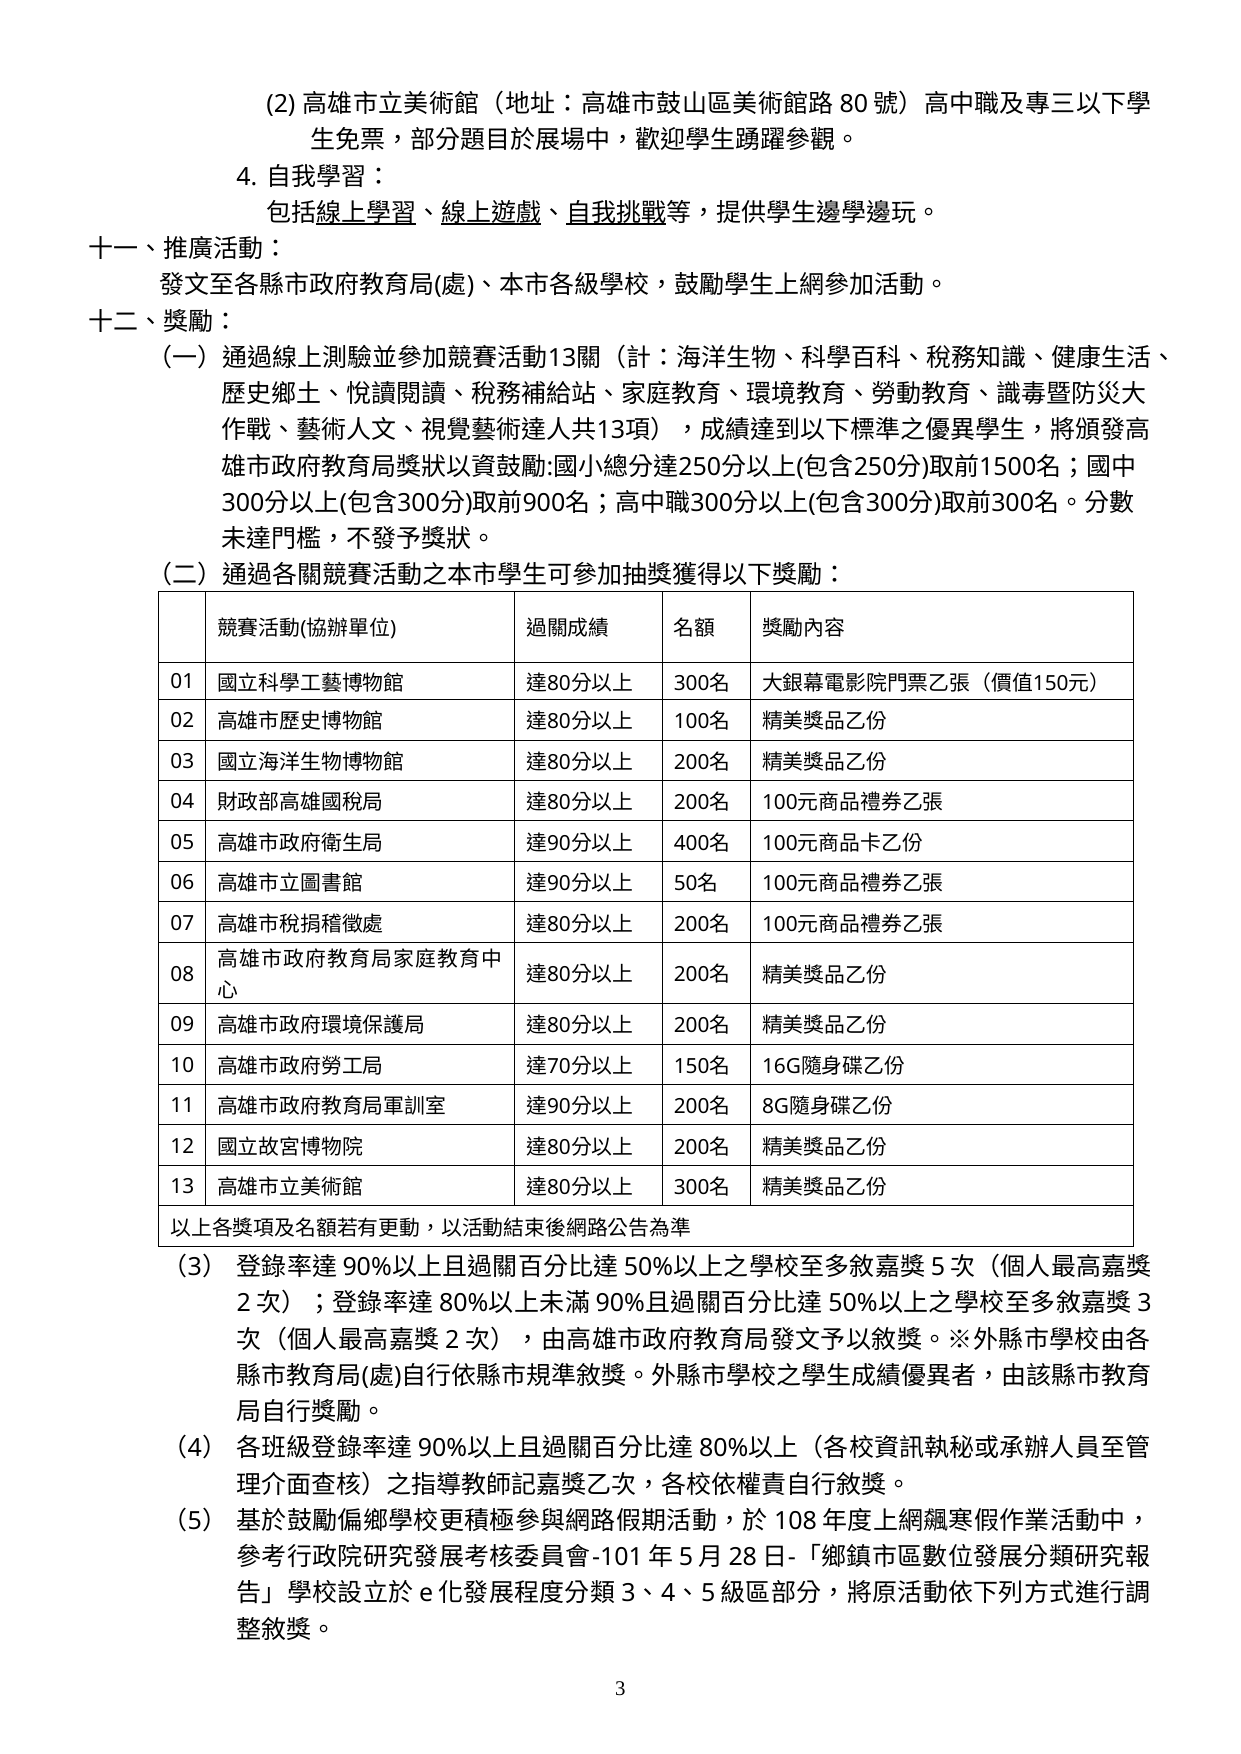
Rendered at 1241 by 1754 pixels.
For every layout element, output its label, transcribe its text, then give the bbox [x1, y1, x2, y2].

table_cell 200名 [663, 1125, 750, 1165]
table_cell 12 [159, 1125, 205, 1165]
table_cell 達90分以上 [515, 1085, 662, 1124]
table_cell 高雄市政府教育局軍訓室 [206, 1085, 514, 1124]
text 發文至各縣市政府教育局(處)、本市各級學校，鼓勵學生上網參加活動。 [114, 265, 1152, 301]
table_header [159, 592, 205, 662]
list 登錄率達90%以上且過關百分比達50%以上之學校至多敘嘉獎5次（個人最高嘉獎2次）；登錄率達80%以上未滿90%且過關百分比達50%以上之學校至多敘嘉獎3次（個人最高嘉獎2次），由高雄市政府教育局發文予以敘獎。※外縣市學校由各縣市教育局(處)自行依縣市規準敘獎。外縣市學校之學生成績優異者，由該縣市教育局自行獎勵。 [162, 1247, 1152, 1428]
table_cell 100元商品禮券乙張 [751, 862, 1133, 901]
table_header 過關成績 [515, 592, 662, 662]
list 基於鼓勵偏鄉學校更積極參與網路假期活動，於108年度上網飆寒假作業活動中，參考行政院研究發展考核委員會-101年5月28日-「鄉鎮市區數位發展分類研究報告」學校設立於e化發展程度分類3、4、5級區部分，將原活動依下列方式進行調整敘獎。 [162, 1500, 1152, 1645]
table_cell 02 [159, 700, 205, 739]
table_cell 高雄市政府衛生局 [206, 821, 514, 861]
table_cell 100元商品禮券乙張 [751, 902, 1133, 942]
table_cell 300名 [663, 1166, 750, 1205]
text 包括線上學習、線上遊戲、自我挑戰等，提供學生邊學邊玩。 [207, 192, 1152, 228]
table_header 競賽活動(協辦單位) [206, 592, 514, 662]
table_cell 國立故宮博物院 [206, 1125, 514, 1165]
table_cell 05 [159, 821, 205, 861]
table_cell 高雄市政府勞工局 [206, 1045, 514, 1084]
table_cell 150名 [663, 1045, 750, 1084]
table_cell 300名 [663, 663, 750, 699]
table_cell 達80分以上 [515, 943, 662, 1003]
table_cell 11 [159, 1085, 205, 1124]
table_cell 精美獎品乙份 [751, 1125, 1133, 1165]
text （一）通過線上測驗並參加競賽活動13關（計：海洋生物、科學百科、稅務知識、健康生活、歷史鄉土、悅讀閱讀、稅務補給站、家庭教育、環境教育、勞動教育、識毒暨防災大作戰、藝術人文、視覺藝術達人共13項），成績達到以下標準之優異學生，將頒發高雄市政府教育局獎狀以資鼓勵:國小總分達250分以上(包含250分)取前1500名；國中300分以上(包含300分)取前900名；高中職300分以上(包含300分)取前300名。分數未達門檻，不發予獎狀。 [148, 337, 1152, 555]
table_cell 精美獎品乙份 [751, 700, 1133, 739]
table_cell 200名 [663, 1085, 750, 1124]
table_cell 達80分以上 [515, 781, 662, 820]
table_cell 達80分以上 [515, 700, 662, 739]
text (2) 高雄市立美術館（地址：高雄市鼓山區美術館路80號）高中職及專三以下學生免票，部分題目於展場中，歡迎學生踴躍參觀。 [266, 83, 1152, 156]
table_cell 400名 [663, 821, 750, 861]
table_cell 200名 [663, 741, 750, 780]
table_cell 高雄市稅捐稽徵處 [206, 902, 514, 942]
table_cell 高雄市立美術館 [206, 1166, 514, 1205]
table_cell 16G隨身碟乙份 [751, 1045, 1133, 1084]
table_cell 以上各獎項及名額若有更動，以活動結束後網路公告為準 [159, 1206, 1133, 1246]
table_cell 達90分以上 [515, 821, 662, 861]
table_cell 10 [159, 1045, 205, 1084]
table_cell 達80分以上 [515, 1166, 662, 1205]
table_cell 06 [159, 862, 205, 901]
text （二）通過各關競賽活動之本市學生可參加抽獎獲得以下獎勵： [148, 555, 1152, 591]
table_header 名額 [663, 592, 750, 662]
table_cell 200名 [663, 781, 750, 820]
table_cell 03 [159, 741, 205, 780]
table_header 獎勵內容 [751, 592, 1133, 662]
table_cell 達80分以上 [515, 902, 662, 942]
table_cell 200名 [663, 943, 750, 1003]
table_cell 達80分以上 [515, 663, 662, 699]
table_cell 高雄市立圖書館 [206, 862, 514, 901]
table_cell 09 [159, 1004, 205, 1043]
table_cell 100元商品卡乙份 [751, 821, 1133, 861]
table_cell 200名 [663, 1004, 750, 1043]
list 自我學習： [207, 156, 1152, 192]
list 各班級登錄率達90%以上且過關百分比達80%以上（各校資訊執秘或承辦人員至管理介面查核）之指導教師記嘉獎乙次，各校依權責自行敘獎。 [162, 1428, 1152, 1500]
table_cell 高雄市政府教育局家庭教育中心 [206, 943, 514, 1003]
table_cell 100名 [663, 700, 750, 739]
table_cell 200名 [663, 902, 750, 942]
table_cell 達80分以上 [515, 741, 662, 780]
table_cell 04 [159, 781, 205, 820]
table_cell 高雄市歷史博物館 [206, 700, 514, 739]
table_cell 達80分以上 [515, 1125, 662, 1165]
table_cell 08 [159, 943, 205, 1003]
text 十一、推廣活動： [89, 228, 1152, 265]
table_cell 精美獎品乙份 [751, 741, 1133, 780]
table_cell 8G隨身碟乙份 [751, 1085, 1133, 1124]
table_cell 達90分以上 [515, 862, 662, 901]
table_cell 07 [159, 902, 205, 942]
text 十二、獎勵： [89, 301, 1152, 337]
table_cell 達80分以上 [515, 1004, 662, 1043]
table_cell 精美獎品乙份 [751, 943, 1133, 1003]
table_cell 高雄市政府環境保護局 [206, 1004, 514, 1043]
table_cell 國立科學工藝博物館 [206, 663, 514, 699]
table_cell 精美獎品乙份 [751, 1166, 1133, 1205]
table_cell 國立海洋生物博物館 [206, 741, 514, 780]
table_cell 100元商品禮券乙張 [751, 781, 1133, 820]
table_cell 50名 [663, 862, 750, 901]
table_cell 13 [159, 1166, 205, 1205]
table_cell 01 [159, 663, 205, 699]
table_cell 達70分以上 [515, 1045, 662, 1084]
table_cell 精美獎品乙份 [751, 1004, 1133, 1043]
table_cell 大銀幕電影院門票乙張（價值150元） [751, 663, 1133, 699]
table_cell 財政部高雄國稅局 [206, 781, 514, 820]
